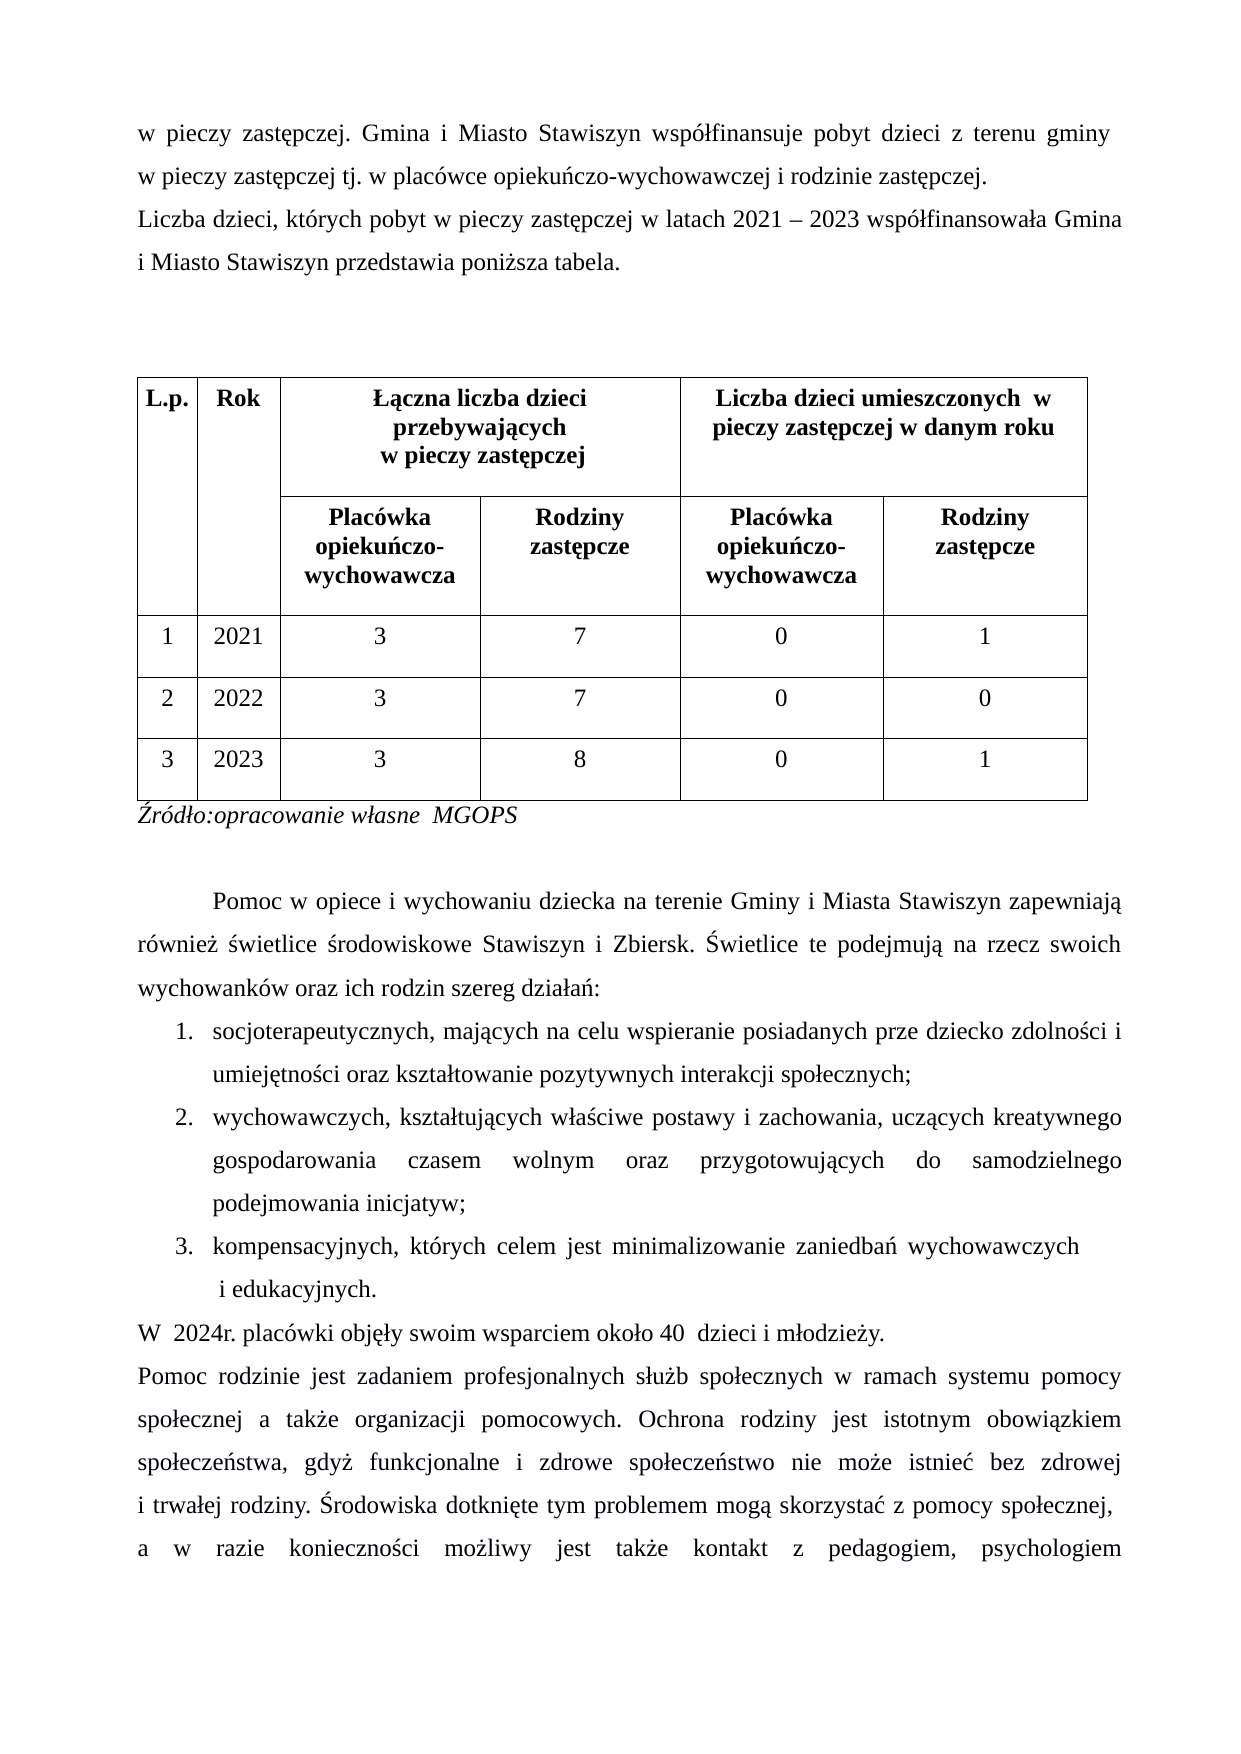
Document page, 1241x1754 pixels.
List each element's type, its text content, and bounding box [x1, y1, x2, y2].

table_cell 0 [681, 739, 883, 800]
list wychowawczych, kształtujących właściwe postawy i zachowania, uczących kreatywnego gospodarowania czasem wolnym oraz przygotowujących do samodzielnego podejmowania inicjatyw; [175, 1102, 1123, 1217]
table_header Liczba dzieci umieszczonych w pieczy zastępczej w danym roku [681, 378, 1087, 496]
text Pomoc rodzinie jest zadaniem profesjonalnych służb społecznych w ramach systemu pomocy społecznej a także organizacji pomocowych. Ochrona rodziny jest istotnym obowiązkiem społeczeństwa, gdyż funkcjonalne i zdrowe społeczeństwo nie może istnieć bez zdrowej i trwałej rodziny. Środowiska dotknięte tym problemem mogą skorzystać z pomocy społecznej, a w razie konieczności możliwy jest także kontakt z pedagogiem, psychologiem [137, 1361, 1123, 1562]
table_cell Placówka opiekuńczo-wychowawcza [681, 497, 883, 615]
table_cell 1 [138, 616, 197, 677]
table_cell Rodziny zastępcze [481, 497, 680, 615]
table_cell 2023 [198, 739, 280, 800]
table_cell 0 [884, 678, 1087, 738]
table_cell 2022 [198, 678, 280, 738]
text Źródło:opracowanie własne MGOPS [137, 800, 1123, 829]
text Liczba dzieci, których pobyt w pieczy zastępczej w latach 2021 – 2023 współfinansowała Gmina i Miasto Stawiszyn przedstawia poniższa tabela. [137, 204, 1123, 276]
table_cell 3 [281, 678, 480, 738]
table_cell 3 [281, 616, 480, 677]
table_header Łączna liczba dzieci przebywających w pieczy zastępczej [281, 378, 680, 496]
table_cell 1 [884, 616, 1087, 677]
table_header L.p. [138, 378, 197, 615]
text Pomoc w opiece i wychowaniu dziecka na terenie Gminy i Miasta Stawiszyn zapewniają również świetlice środowiskowe Stawiszyn i Zbiersk. Świetlice te podejmują na rzecz swoich wychowanków oraz ich rodzin szereg działań: [137, 886, 1123, 1001]
list kompensacyjnych, których celem jest minimalizowanie zaniedbań wychowawczych i edukacyjnych. [175, 1231, 1123, 1303]
table_cell Placówka opiekuńczo-wychowawcza [281, 497, 480, 615]
table_cell 8 [481, 739, 680, 800]
text w pieczy zastępczej. Gmina i Miasto Stawiszyn współfinansuje pobyt dzieci z terenu gminy w pieczy zastępczej tj. w placówce opiekuńczo-wychowawczej i rodzinie zastępczej. [137, 118, 1123, 190]
table_cell 0 [681, 678, 883, 738]
table_cell 3 [138, 739, 197, 800]
table_cell 1 [884, 739, 1087, 800]
table_cell 3 [281, 739, 480, 800]
text W 2024r. placówki objęły swoim wsparciem około 40 dzieci i młodzieży. [137, 1318, 1123, 1346]
table_cell 7 [481, 616, 680, 677]
table_cell 2 [138, 678, 197, 738]
table_cell 0 [681, 616, 883, 677]
table_cell Rodziny zastępcze [884, 497, 1087, 615]
table_cell 2021 [198, 616, 280, 677]
table_cell 7 [481, 678, 680, 738]
list socjoterapeutycznych, mających na celu wspieranie posiadanych prze dziecko zdolności i umiejętności oraz kształtowanie pozytywnych interakcji społecznych; [175, 1016, 1123, 1088]
table_header Rok [198, 378, 280, 615]
